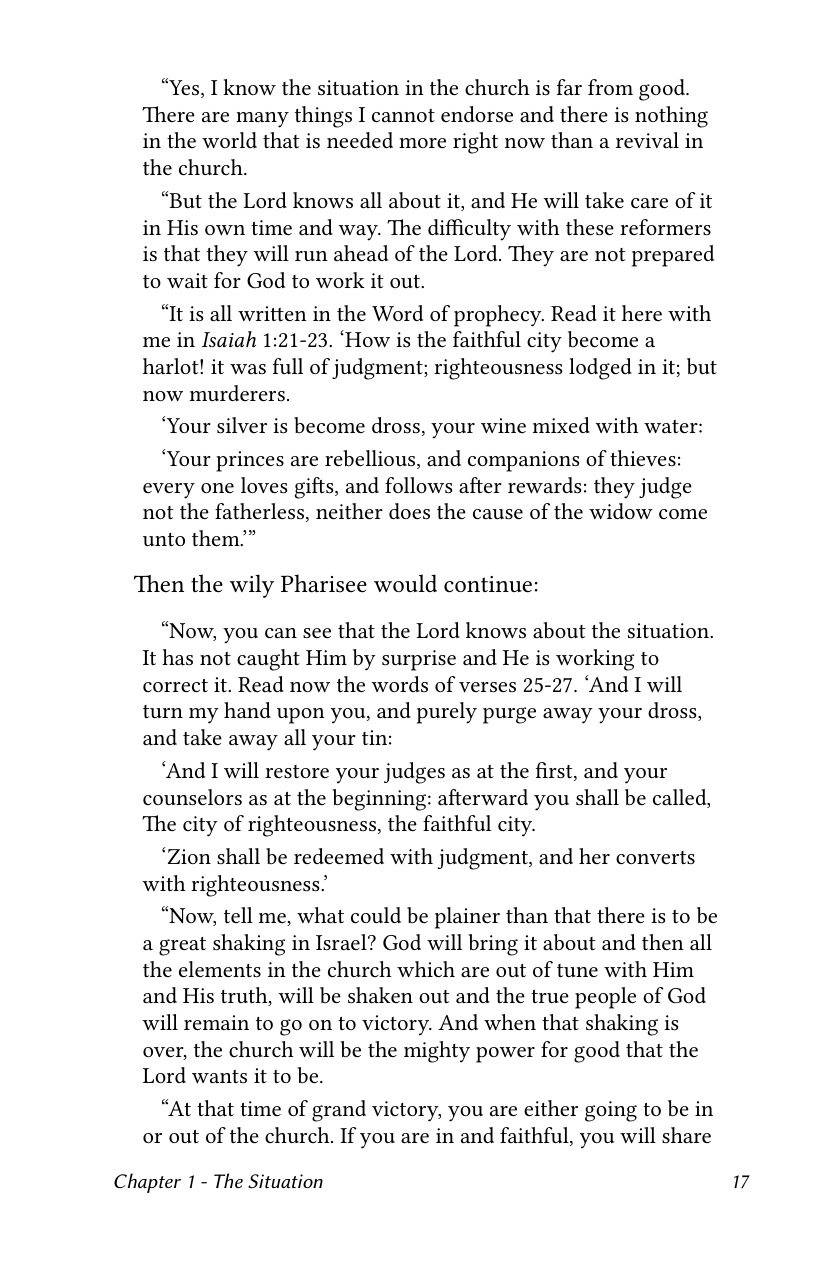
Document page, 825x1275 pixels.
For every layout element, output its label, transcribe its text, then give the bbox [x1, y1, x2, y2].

text “Now, you can see that the Lord knows about the situation. It has not caught Him by surprise and He is working to correct it. Read now the words of verses 25-27. ‘And I will turn my hand upon you, and purely purge away your dross, and take away all your tin: [142, 618, 720, 751]
text Then the wily Pharisee would continue: [112, 571, 750, 599]
text “Yes, I know the situation in the church is far from good. There are many things I cannot endorse and there is nothing in the world that is needed more right now than a revival in the church. [142, 75, 720, 181]
text “It is all written in the Word of prophecy. Read it here with me in Isaiah 1:21-23. ‘How is the faithful city become a harlot! it was full of judgment; righteousness lodged in it; but now murderers. [142, 300, 720, 407]
text “Now, tell me, what could be plainer than that there is to be a great shaking in Israel? God will bring it about and then all the elements in the church which are out of tune with Him and His truth, will be shaken out and the true people of God will remain to go on to victory. And when that shaking is over, the church will be the mighty power for good that the Lord wants it to be. [142, 903, 720, 1089]
text ‘Your princes are rebellious, and companions of thieves: every one loves gifts, and follows after rewards: they judge not the fatherless, neither does the cause of the widow come unto them.’” [142, 446, 720, 552]
text “But the Lord knows all about it, and He will take care of it in His own time and way. The difficulty with these reformers is that they will run ahead of the Lord. They are not prepared to wait for God to work it out. [142, 188, 720, 294]
text ‘And I will restore your judges as at the first, and your counselors as at the beginning: afterward you shall be called, The city of righteousness, the faithful city. [142, 758, 720, 837]
text ‘Zion shall be redeemed with judgment, and her converts with righteousness.’ [142, 844, 720, 897]
text “At that time of grand victory, you are either going to be in or out of the church. If you are in and faithful, you will share [142, 1096, 720, 1149]
text ‘Your silver is become dross, your wine mixed with water: [142, 413, 720, 439]
